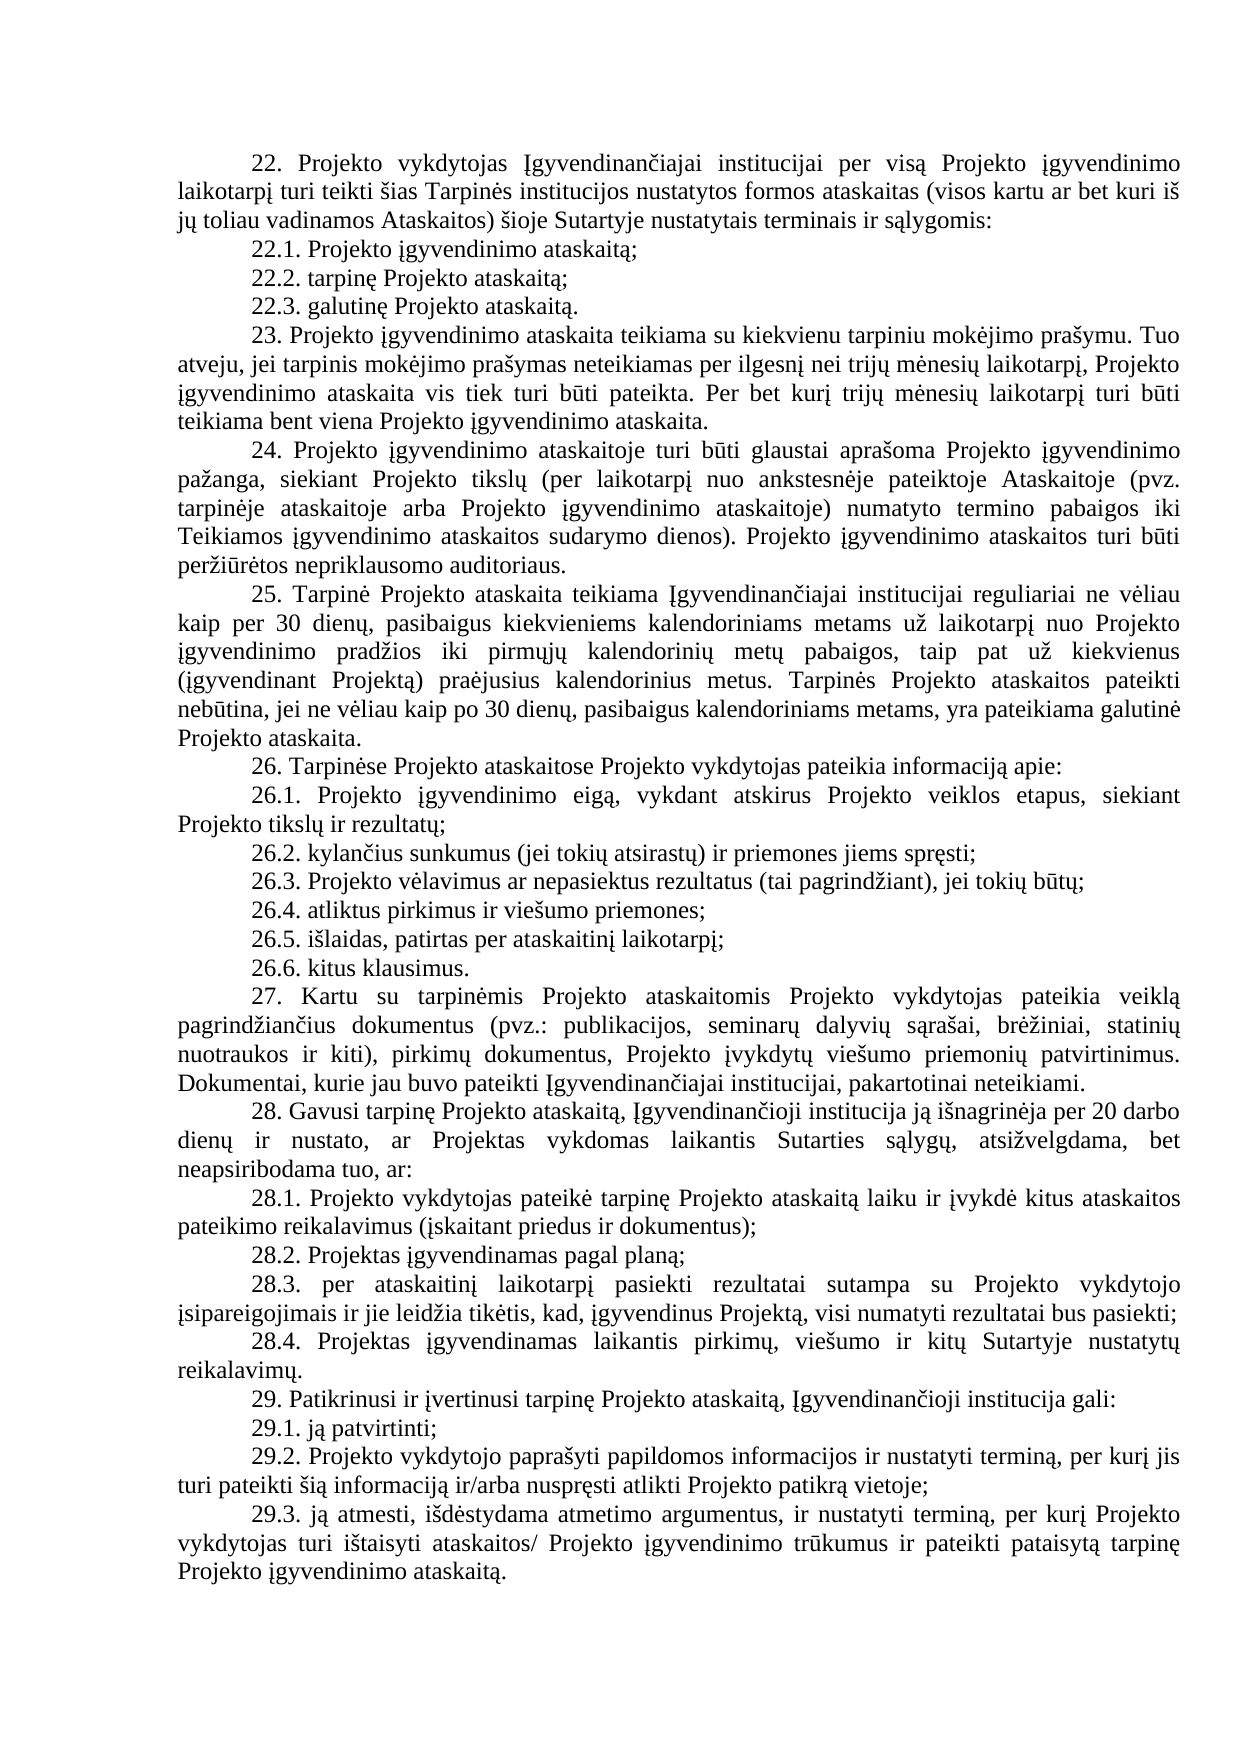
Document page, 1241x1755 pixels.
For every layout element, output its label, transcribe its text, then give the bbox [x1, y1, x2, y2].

text 22. Projekto vykdytojas Įgyvendinančiajai institucijai per visą Projekto įgyvendinimo laikotarpį turi teikti šias Tarpinės institucijos nustatytos formos ataskaitas (visos kartu ar bet kuri iš jų toliau vadinamos Ataskaitos) šioje Sutartyje nustatytais terminais ir sąlygomis: [177, 148, 1181, 234]
text 24. Projekto įgyvendinimo ataskaitoje turi būti glaustai aprašoma Projekto įgyvendinimo pažanga, siekiant Projekto tikslų (per laikotarpį nuo ankstesnėje pateiktoje Ataskaitoje (pvz. tarpinėje ataskaitoje arba Projekto įgyvendinimo ataskaitoje) numatyto termino pabaigos iki Teikiamos įgyvendinimo ataskaitos sudarymo dienos). Projekto įgyvendinimo ataskaitos turi būti peržiūrėtos nepriklausomo auditoriaus. [177, 435, 1181, 579]
text 28.2. Projektas įgyvendinamas pagal planą; [177, 1240, 1181, 1269]
text 28.3. per ataskaitinį laikotarpį pasiekti rezultatai sutampa su Projekto vykdytojo įsipareigojimais ir jie leidžia tikėtis, kad, įgyvendinus Projektą, visi numatyti rezultatai bus pasiekti; [177, 1269, 1181, 1326]
text 22.3. galutinę Projekto ataskaitą. [177, 291, 1181, 320]
text 26.3. Projekto vėlavimus ar nepasiektus rezultatus (tai pagrindžiant), jei tokių būtų; [177, 866, 1181, 895]
text 29.1. ją patvirtinti; [177, 1413, 1181, 1441]
text 26.5. išlaidas, patirtas per ataskaitinį laikotarpį; [177, 924, 1181, 953]
text 26.1. Projekto įgyvendinimo eigą, vykdant atskirus Projekto veiklos etapus, siekiant Projekto tikslų ir rezultatų; [177, 780, 1181, 838]
text 29. Patikrinusi ir įvertinusi tarpinę Projekto ataskaitą, Įgyvendinančioji institucija gali: [177, 1384, 1181, 1413]
text 28.1. Projekto vykdytojas pateikė tarpinę Projekto ataskaitą laiku ir įvykdė kitus ataskaitos pateikimo reikalavimus (įskaitant priedus ir dokumentus); [177, 1183, 1181, 1240]
text 25. Tarpinė Projekto ataskaita teikiama Įgyvendinančiajai institucijai reguliariai ne vėliau kaip per 30 dienų, pasibaigus kiekvieniems kalendoriniams metams už laikotarpį nuo Projekto įgyvendinimo pradžios iki pirmųjų kalendorinių metų pabaigos, taip pat už kiekvienus (įgyvendinant Projektą) praėjusius kalendorinius metus. Tarpinės Projekto ataskaitos pateikti nebūtina, jei ne vėliau kaip po 30 dienų, pasibaigus kalendoriniams metams, yra pateikiama galutinė Projekto ataskaita. [177, 579, 1181, 751]
text 22.1. Projekto įgyvendinimo ataskaitą; [177, 234, 1181, 263]
text 29.2. Projekto vykdytojo paprašyti papildomos informacijos ir nustatyti terminą, per kurį jis turi pateikti šią informaciją ir/arba nuspręsti atlikti Projekto patikrą vietoje; [177, 1441, 1181, 1499]
text 27. Kartu su tarpinėmis Projekto ataskaitomis Projekto vykdytojas pateikia veiklą pagrindžiančius dokumentus (pvz.: publikacijos, seminarų dalyvių sąrašai, brėžiniai, statinių nuotraukos ir kiti), pirkimų dokumentus, Projekto įvykdytų viešumo priemonių patvirtinimus. Dokumentai, kurie jau buvo pateikti Įgyvendinančiajai institucijai, pakartotinai neteikiami. [177, 981, 1181, 1096]
text 26.2. kylančius sunkumus (jei tokių atsirastų) ir priemones jiems spręsti; [177, 838, 1181, 866]
text 23. Projekto įgyvendinimo ataskaita teikiama su kiekvienu tarpiniu mokėjimo prašymu. Tuo atveju, jei tarpinis mokėjimo prašymas neteikiamas per ilgesnį nei trijų mėnesių laikotarpį, Projekto įgyvendinimo ataskaita vis tiek turi būti pateikta. Per bet kurį trijų mėnesių laikotarpį turi būti teikiama bent viena Projekto įgyvendinimo ataskaita. [177, 320, 1181, 435]
text 29.3. ją atmesti, išdėstydama atmetimo argumentus, ir nustatyti terminą, per kurį Projekto vykdytojas turi ištaisyti ataskaitos/ Projekto įgyvendinimo trūkumus ir pateikti pataisytą tarpinę Projekto įgyvendinimo ataskaitą. [177, 1499, 1181, 1585]
text 26. Tarpinėse Projekto ataskaitose Projekto vykdytojas pateikia informaciją apie: [177, 751, 1181, 780]
text 28.4. Projektas įgyvendinamas laikantis pirkimų, viešumo ir kitų Sutartyje nustatytų reikalavimų. [177, 1326, 1181, 1384]
text 26.6. kitus klausimus. [177, 953, 1181, 981]
text 28. Gavusi tarpinę Projekto ataskaitą, Įgyvendinančioji institucija ją išnagrinėja per 20 darbo dienų ir nustato, ar Projektas vykdomas laikantis Sutarties sąlygų, atsižvelgdama, bet neapsiribodama tuo, ar: [177, 1096, 1181, 1183]
text 26.4. atliktus pirkimus ir viešumo priemones; [177, 895, 1181, 924]
text 22.2. tarpinę Projekto ataskaitą; [177, 263, 1181, 291]
